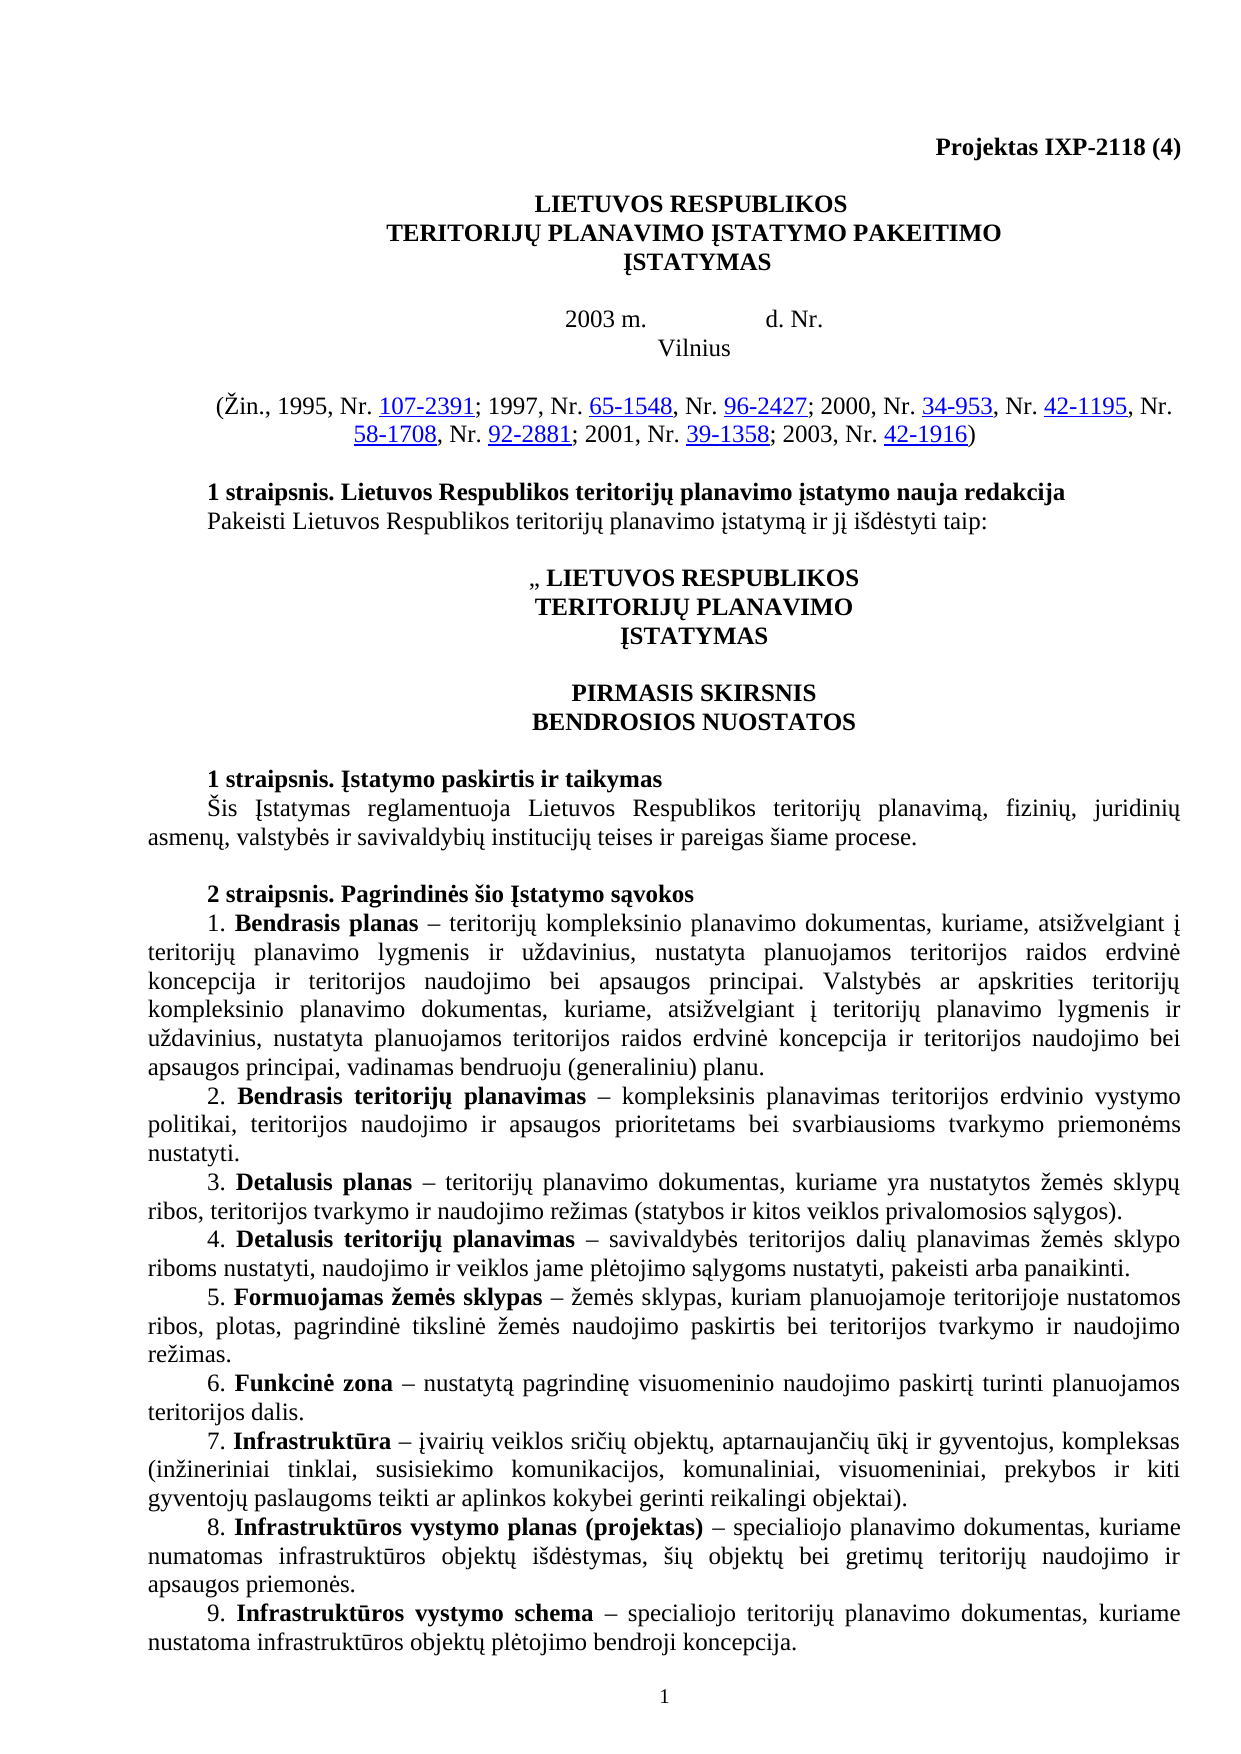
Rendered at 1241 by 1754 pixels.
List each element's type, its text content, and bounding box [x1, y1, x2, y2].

text 7. Infrastruktūra – įvairių veiklos sričių objektų, aptarnaujančių ūkį ir gyventojus, kompleksas (inžineriniai tinklai, susisiekimo komunikacijos, komunaliniai, visuomeniniai, prekybos ir kiti gyventojų paslaugoms teikti ar aplinkos kokybei gerinti reikalingi objektai). [148, 1426, 1181, 1512]
text TERITORIJŲ PLANAVIMO [148, 592, 1181, 621]
text 4. Detalusis teritorijų planavimas – savivaldybės teritorijos dalių planavimas žemės sklypo riboms nustatyti, naudojimo ir veiklos jame plėtojimo sąlygoms nustatyti, pakeisti arba panaikinti. [148, 1224, 1181, 1282]
text 1. Bendrasis planas – teritorijų kompleksinio planavimo dokumentas, kuriame, atsižvelgiant į teritorijų planavimo lygmenis ir uždavinius, nustatyta planuojamos teritorijos raidos erdvinė koncepcija ir teritorijos naudojimo bei apsaugos principai. Valstybės ar apskrities teritorijų kompleksinio planavimo dokumentas, kuriame, atsižvelgiant į teritorijų planavimo lygmenis ir uždavinius, nustatyta planuojamos teritorijos raidos erdvinė koncepcija ir teritorijos naudojimo bei apsaugos principai, vadinamas bendruoju (generaliniu) planu. [148, 908, 1181, 1081]
text (Žin., 1995, Nr. 107-2391; 1997, Nr. 65-1548, Nr. 96-2427; 2000, Nr. 34-953, Nr. 42-1195, Nr. 58-1708, Nr. 92-2881; 2001, Nr. 39-1358; 2003, Nr. 42-1916) [148, 391, 1181, 448]
text 6. Funkcinė zona – nustatytą pagrindinę visuomeninio naudojimo paskirtį turinti planuojamos teritorijos dalis. [148, 1368, 1181, 1426]
text Vilnius [148, 333, 1181, 362]
text BENDROSIOS NUOSTATOS [148, 707, 1181, 736]
text 2 straipsnis. Pagrindinės šio Įstatymo sąvokos [148, 879, 1181, 908]
text „ LIETUVOS RESPUBLIKOS [148, 563, 1181, 592]
text TERITORIJŲ PLANAVIMO ĮSTATYMO PAKEITIMO [148, 218, 1181, 247]
text 2. Bendrasis teritorijų planavimas – kompleksinis planavimas teritorijos erdvinio vystymo politikai, teritorijos naudojimo ir apsaugos prioritetams bei svarbiausioms tvarkymo priemonėms nustatyti. [148, 1081, 1181, 1167]
text PIRMASIS SKIRSNIS [148, 678, 1181, 707]
text 3. Detalusis planas – teritorijų planavimo dokumentas, kuriame yra nustatytos žemės sklypų ribos, teritorijos tvarkymo ir naudojimo režimas (statybos ir kitos veiklos privalomosios sąlygos). [148, 1167, 1181, 1224]
text 5. Formuojamas žemės sklypas – žemės sklypas, kuriam planuojamoje teritorijoje nustatomos ribos, plotas, pagrindinė tikslinė žemės naudojimo paskirtis bei teritorijos tvarkymo ir naudojimo režimas. [148, 1282, 1181, 1368]
text LIETUVOS RESPUBLIKOS [148, 189, 1181, 218]
text Projektas IXP-2118 (4) [298, 132, 1181, 161]
text 1 straipsnis. Įstatymo paskirtis ir taikymas [148, 764, 1181, 793]
text 9. Infrastruktūros vystymo schema – specialiojo teritorijų planavimo dokumentas, kuriame nustatoma infrastruktūros objektų plėtojimo bendroji koncepcija. [148, 1598, 1181, 1656]
text 2003 m. d. Nr. [148, 304, 1181, 333]
text Šis Įstatymas reglamentuoja Lietuvos Respublikos teritorijų planavimą, fizinių, juridinių asmenų, valstybės ir savivaldybių institucijų teises ir pareigas šiame procese. [148, 793, 1181, 851]
text ĮSTATYMAS [148, 621, 1181, 649]
text 8. Infrastruktūros vystymo planas (projektas) – specialiojo planavimo dokumentas, kuriame numatomas infrastruktūros objektų išdėstymas, šių objektų bei gretimų teritorijų naudojimo ir apsaugos priemonės. [148, 1512, 1181, 1598]
text 1 straipsnis. Lietuvos Respublikos teritorijų planavimo įstatymo nauja redakcija [148, 477, 1181, 506]
text ĮSTATYMAS [148, 247, 1181, 276]
text Pakeisti Lietuvos Respublikos teritorijų planavimo įstatymą ir jį išdėstyti taip: [148, 506, 1181, 534]
